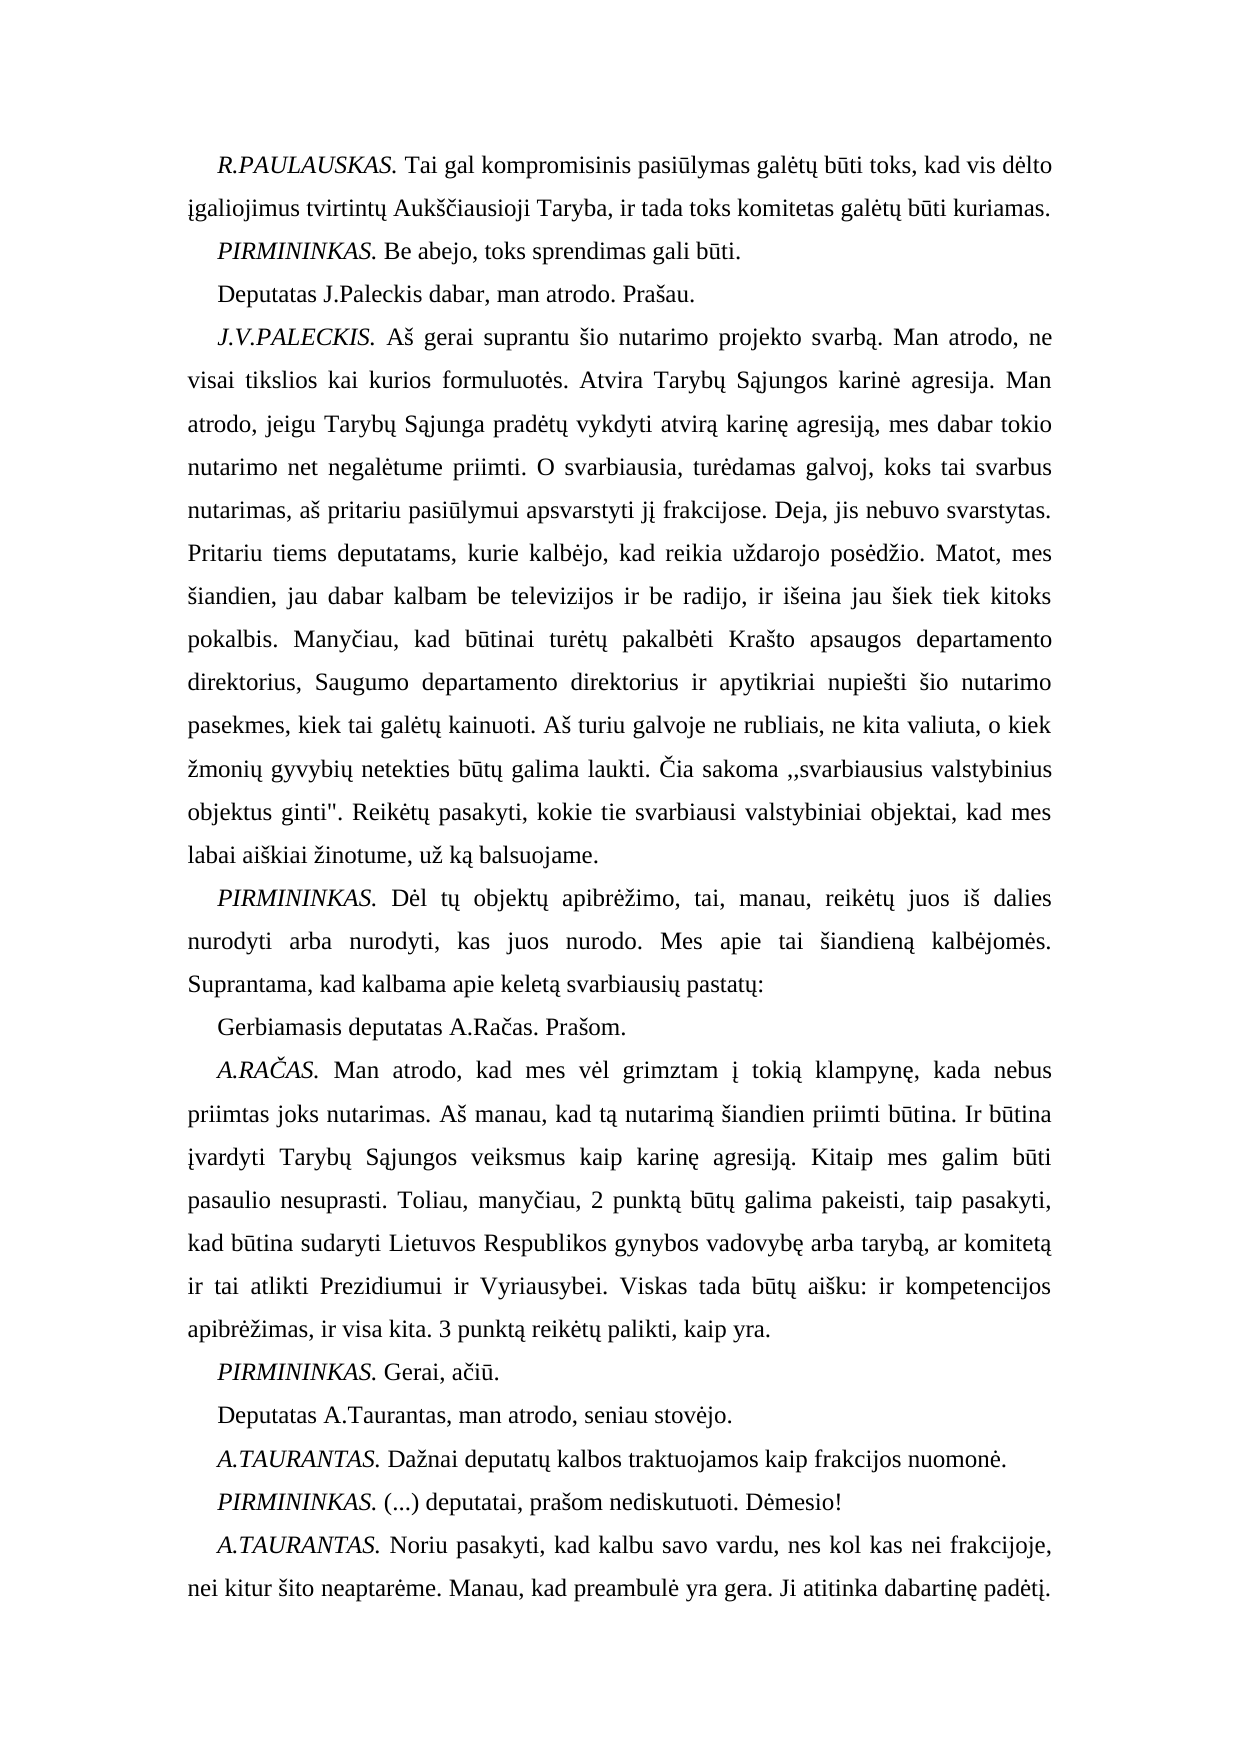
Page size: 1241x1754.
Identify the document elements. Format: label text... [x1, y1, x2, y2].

text R.PAULAUSKAS. Tai gal kompromisinis pasiūlymas galėtų būti toks, kad vis dėlto įgaliojimus tvirtintų Aukščiausioji Taryba, ir tada toks komitetas galėtų būti kuriamas. [187, 150, 1053, 222]
text PIRMININKAS. Be abejo, toks sprendimas gali būti. [187, 236, 1053, 265]
text A.TAURANTAS. Dažnai deputatų kalbos traktuojamos kaip frakcijos nuomonė. [187, 1444, 1053, 1472]
text A.TAURANTAS. Noriu pasakyti, kad kalbu savo vardu, nes kol kas nei frakcijoje, nei kitur šito neaptarėme. Manau, kad preambulė yra gera. Ji atitinka dabartinę padėtį. [187, 1530, 1053, 1602]
text J.V.PALECKIS. Aš gerai suprantu šio nutarimo projekto svarbą. Man atrodo, ne visai tikslios kai kurios formuluotės. Atvira Tarybų Sąjungos karinė agresija. Man atrodo, jeigu Tarybų Sąjunga pradėtų vykdyti atvirą karinę agresiją, mes dabar tokio nutarimo net negalėtume priimti. O svarbiausia, turėdamas galvoj, koks tai svarbus nutarimas, aš pritariu pasiūlymui apsvarstyti jį frakcijose. Deja, jis nebuvo svarstytas. Pritariu tiems deputatams, kurie kalbėjo, kad reikia uždarojo posėdžio. Matot, mes šiandien, jau dabar kalbam be televizijos ir be radijo, ir išeina jau šiek tiek kitoks pokalbis. Manyčiau, kad būtinai turėtų pakalbėti Krašto apsaugos departamento direktorius, Saugumo departamento direktorius ir apytikriai nupiešti šio nutarimo pasekmes, kiek tai galėtų kainuoti. Aš turiu galvoje ne rubliais, ne kita valiuta, o kiek žmonių gyvybių netekties būtų galima laukti. Čia sakoma ,,svarbiausius valstybinius objektus ginti". Reikėtų pasakyti, kokie tie svarbiausi valstybiniai objektai, kad mes labai aiškiai žinotume, už ką balsuojame. [187, 322, 1053, 869]
text PIRMININKAS. Dėl tų objektų apibrėžimo, tai, manau, reikėtų juos iš dalies nurodyti arba nurodyti, kas juos nurodo. Mes apie tai šiandieną kalbėjomės. Suprantama, kad kalbama apie keletą svarbiausių pastatų: [187, 883, 1053, 998]
text Gerbiamasis deputatas A.Račas. Prašom. [187, 1012, 1053, 1041]
text Deputatas J.Paleckis dabar, man atrodo. Prašau. [187, 279, 1053, 308]
text Deputatas A.Taurantas, man atrodo, seniau stovėjo. [187, 1401, 1053, 1429]
text PIRMININKAS. (...) deputatai, prašom nediskutuoti. Dėmesio! [187, 1487, 1053, 1516]
text PIRMININKAS. Gerai, ačiū. [187, 1357, 1053, 1386]
text A.RAČAS. Man atrodo, kad mes vėl grimztam į tokią klampynę, kada nebus priimtas joks nutarimas. Aš manau, kad tą nutarimą šiandien priimti būtina. Ir būtina įvardyti Tarybų Sąjungos veiksmus kaip karinę agresiją. Kitaip mes galim būti pasaulio nesuprasti. Toliau, manyčiau, 2 punktą būtų galima pakeisti, taip pasakyti, kad būtina sudaryti Lietuvos Respublikos gynybos vadovybę arba tarybą, ar komitetą ir tai atlikti Prezidiumui ir Vyriausybei. Viskas tada būtų aišku: ir kompetencijos apibrėžimas, ir visa kita. 3 punktą reikėtų palikti, kaip yra. [187, 1056, 1053, 1343]
